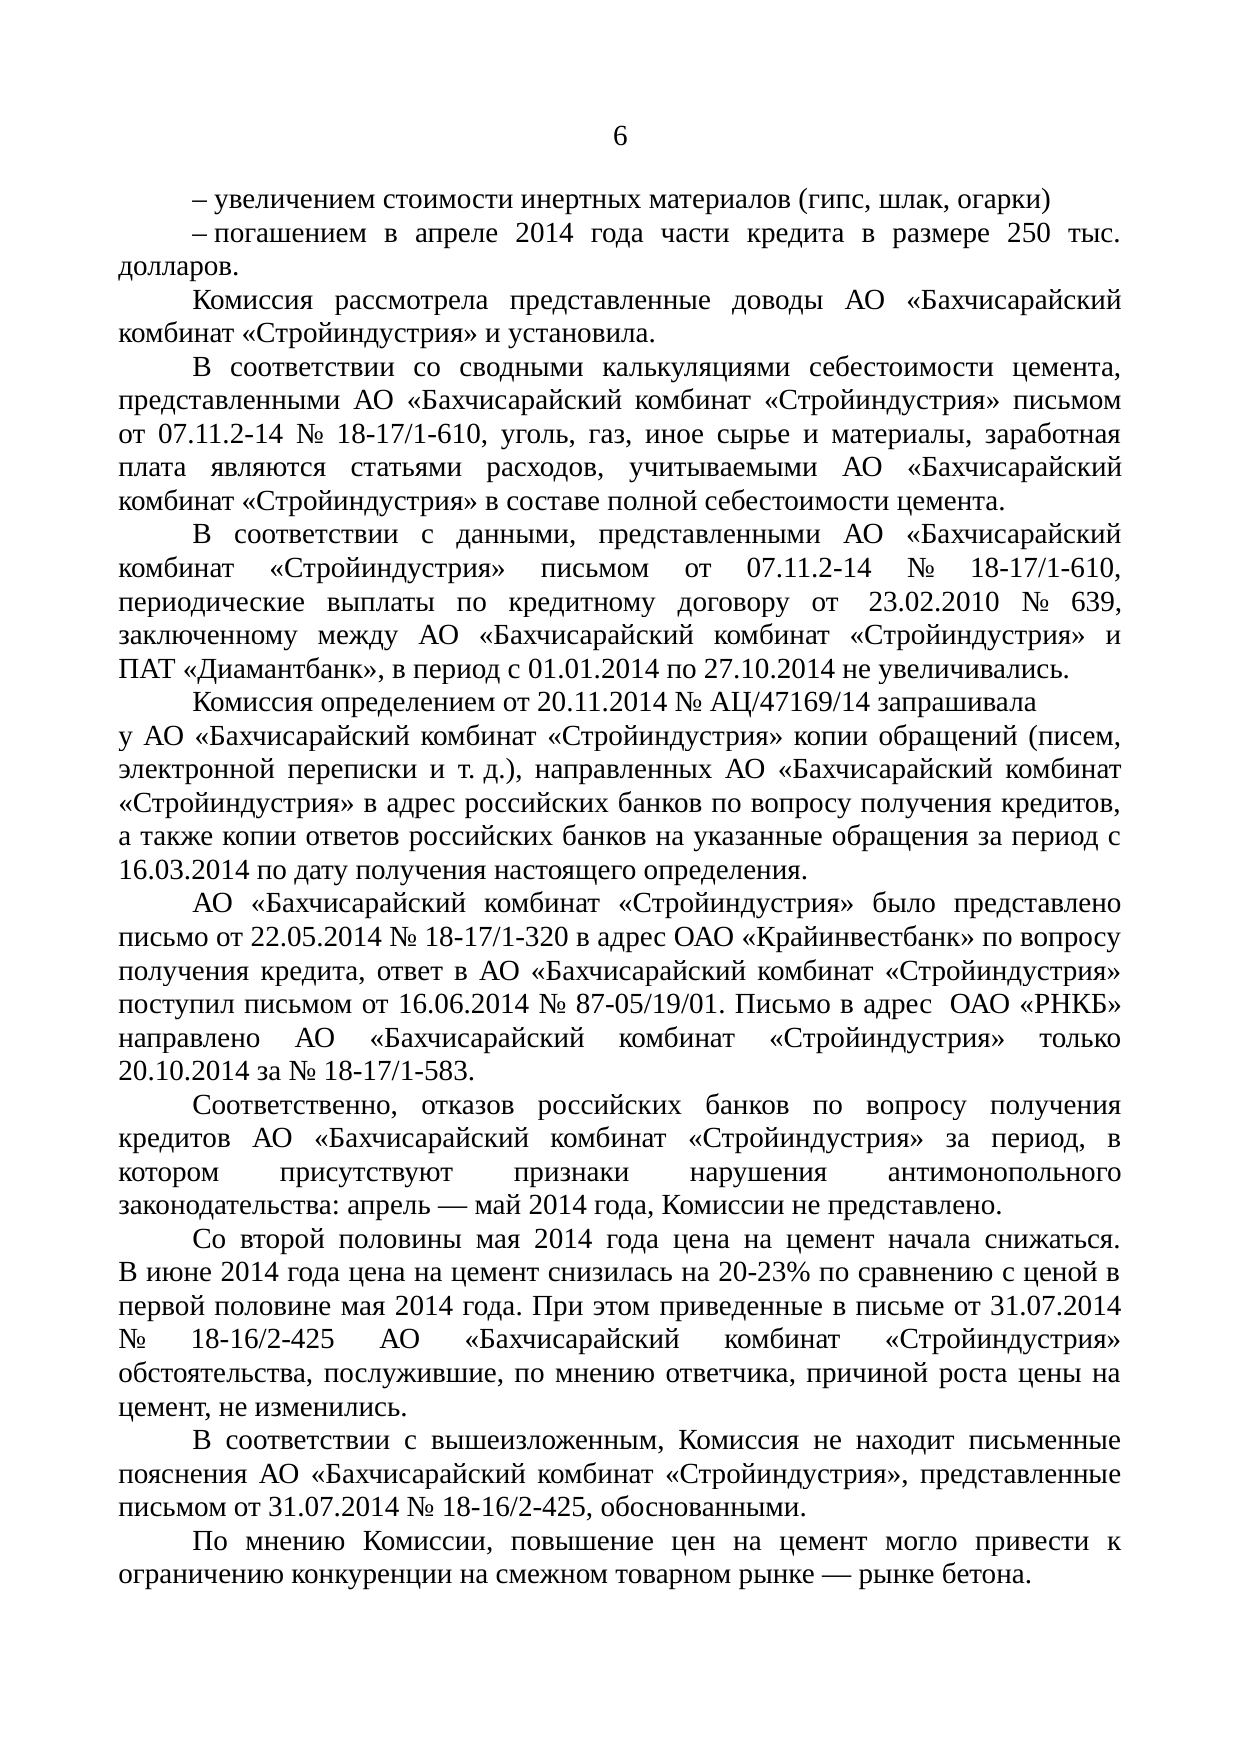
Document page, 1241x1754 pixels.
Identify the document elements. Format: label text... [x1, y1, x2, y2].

text Соответственно, отказов российских банков по вопросу получения кредитов АО «Бахчисарайский комбинат «Стройиндустрия» за период, в котором присутствуют признаки нарушения антимонопольного законодательства: апрель — май 2014 года, Комиссии не представлено. [118, 1087, 1122, 1221]
text По мнению Комиссии, повышение цен на цемент могло привести к ограничению конкуренции на смежном товарном рынке — рынке бетона. [118, 1523, 1122, 1590]
text В соответствии со сводными калькуляциями себестоимости цемента, представленными АО «Бахчисарайский комбинат «Стройиндустрия» письмом от 07.11.2-14 № 18-17/1-610, уголь, газ, иное сырье и материалы, заработная плата являются статьями расходов, учитываемыми АО «Бахчисарайский комбинат «Стройиндустрия» в составе полной себестоимости цемента. [118, 349, 1122, 517]
text Комиссия определением от 20.11.2014 № АЦ/47169/14 запрашивала у АО «Бахчисарайский комбинат «Стройиндустрия» копии обращений (писем, электронной переписки и т. д.), направленных АО «Бахчисарайский комбинат «Стройиндустрия» в адрес российских банков по вопросу получения кредитов, а также копии ответов российских банков на указанные обращения за период с 16.03.2014 по дату получения настоящего определения. [118, 684, 1122, 886]
text Комиссия рассмотрела представленные доводы АО «Бахчисарайский комбинат «Стройиндустрия» и установила. [118, 282, 1122, 349]
text АО «Бахчисарайский комбинат «Стройиндустрия» было представлено письмо от 22.05.2014 № 18-17/1-320 в адрес ОАО «Крайинвестбанк» по вопросу получения кредита, ответ в АО «Бахчисарайский комбинат «Стройиндустрия» поступил письмом от 16.06.2014 № 87-05/19/01. Письмо в адрес ОАО «РНКБ» направлено АО «Бахчисарайский комбинат «Стройиндустрия» только 20.10.2014 за № 18-17/1-583. [118, 886, 1122, 1087]
text – увеличением стоимости инертных материалов (гипс, шлак, огарки) [118, 181, 1122, 215]
text В соответствии с данными, представленными АО «Бахчисарайский комбинат «Стройиндустрия» письмом от 07.11.2-14 № 18-17/1-610, периодические выплаты по кредитному договору от 23.02.2010 № 639, заключенному между АО «Бахчисарайский комбинат «Стройиндустрия» и ПАТ «Диамантбанк», в период с 01.01.2014 по 27.10.2014 не увеличивались. [118, 517, 1122, 684]
text В соответствии с вышеизложенным, Комиссия не находит письменные пояснения АО «Бахчисарайский комбинат «Стройиндустрия», представленные письмом от 31.07.2014 № 18-16/2-425, обоснованными. [118, 1422, 1122, 1523]
text – погашением в апреле 2014 года части кредита в размере 250 тыс. долларов. [118, 215, 1122, 282]
text Со второй половины мая 2014 года цена на цемент начала снижаться. В июне 2014 года цена на цемент снизилась на 20-23% по сравнению с ценой в первой половине мая 2014 года. При этом приведенные в письме от 31.07.2014 № 18-16/2-425 АО «Бахчисарайский комбинат «Стройиндустрия» обстоятельства, послужившие, по мнению ответчика, причиной роста цены на цемент, не изменились. [118, 1221, 1122, 1422]
